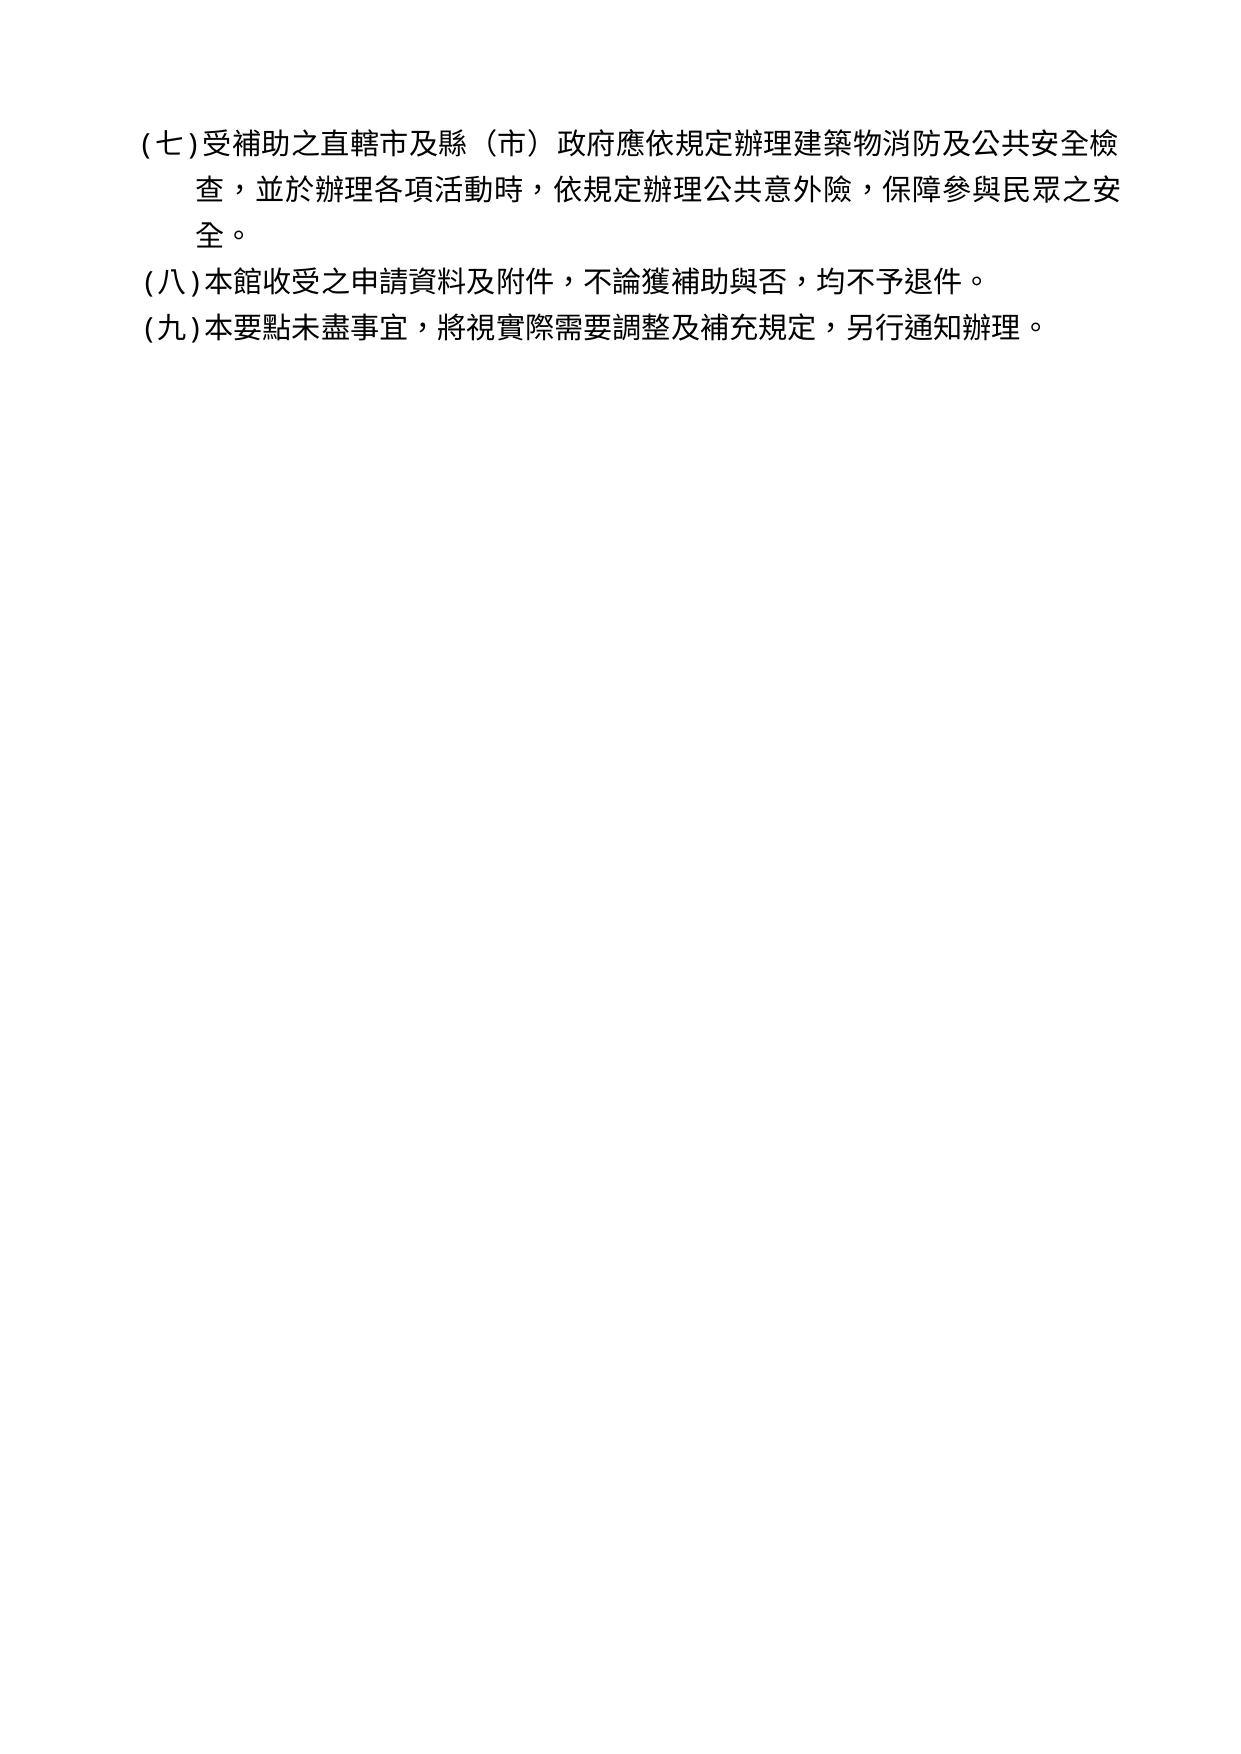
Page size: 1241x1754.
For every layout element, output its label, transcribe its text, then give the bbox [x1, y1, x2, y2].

text (七)受補助之直轄市及縣（市）政府應依規定辦理建築物消防及公共安全檢查，並於辦理各項活動時，依規定辦理公共意外險，保障參與民眾之安全。 [137, 118, 1122, 256]
text (八)本館收受之申請資料及附件，不論獲補助與否，均不予退件。 [140, 256, 1122, 301]
text (九)本要點未盡事宜，將視實際需要調整及補充規定，另行通知辦理。 [140, 301, 1122, 347]
